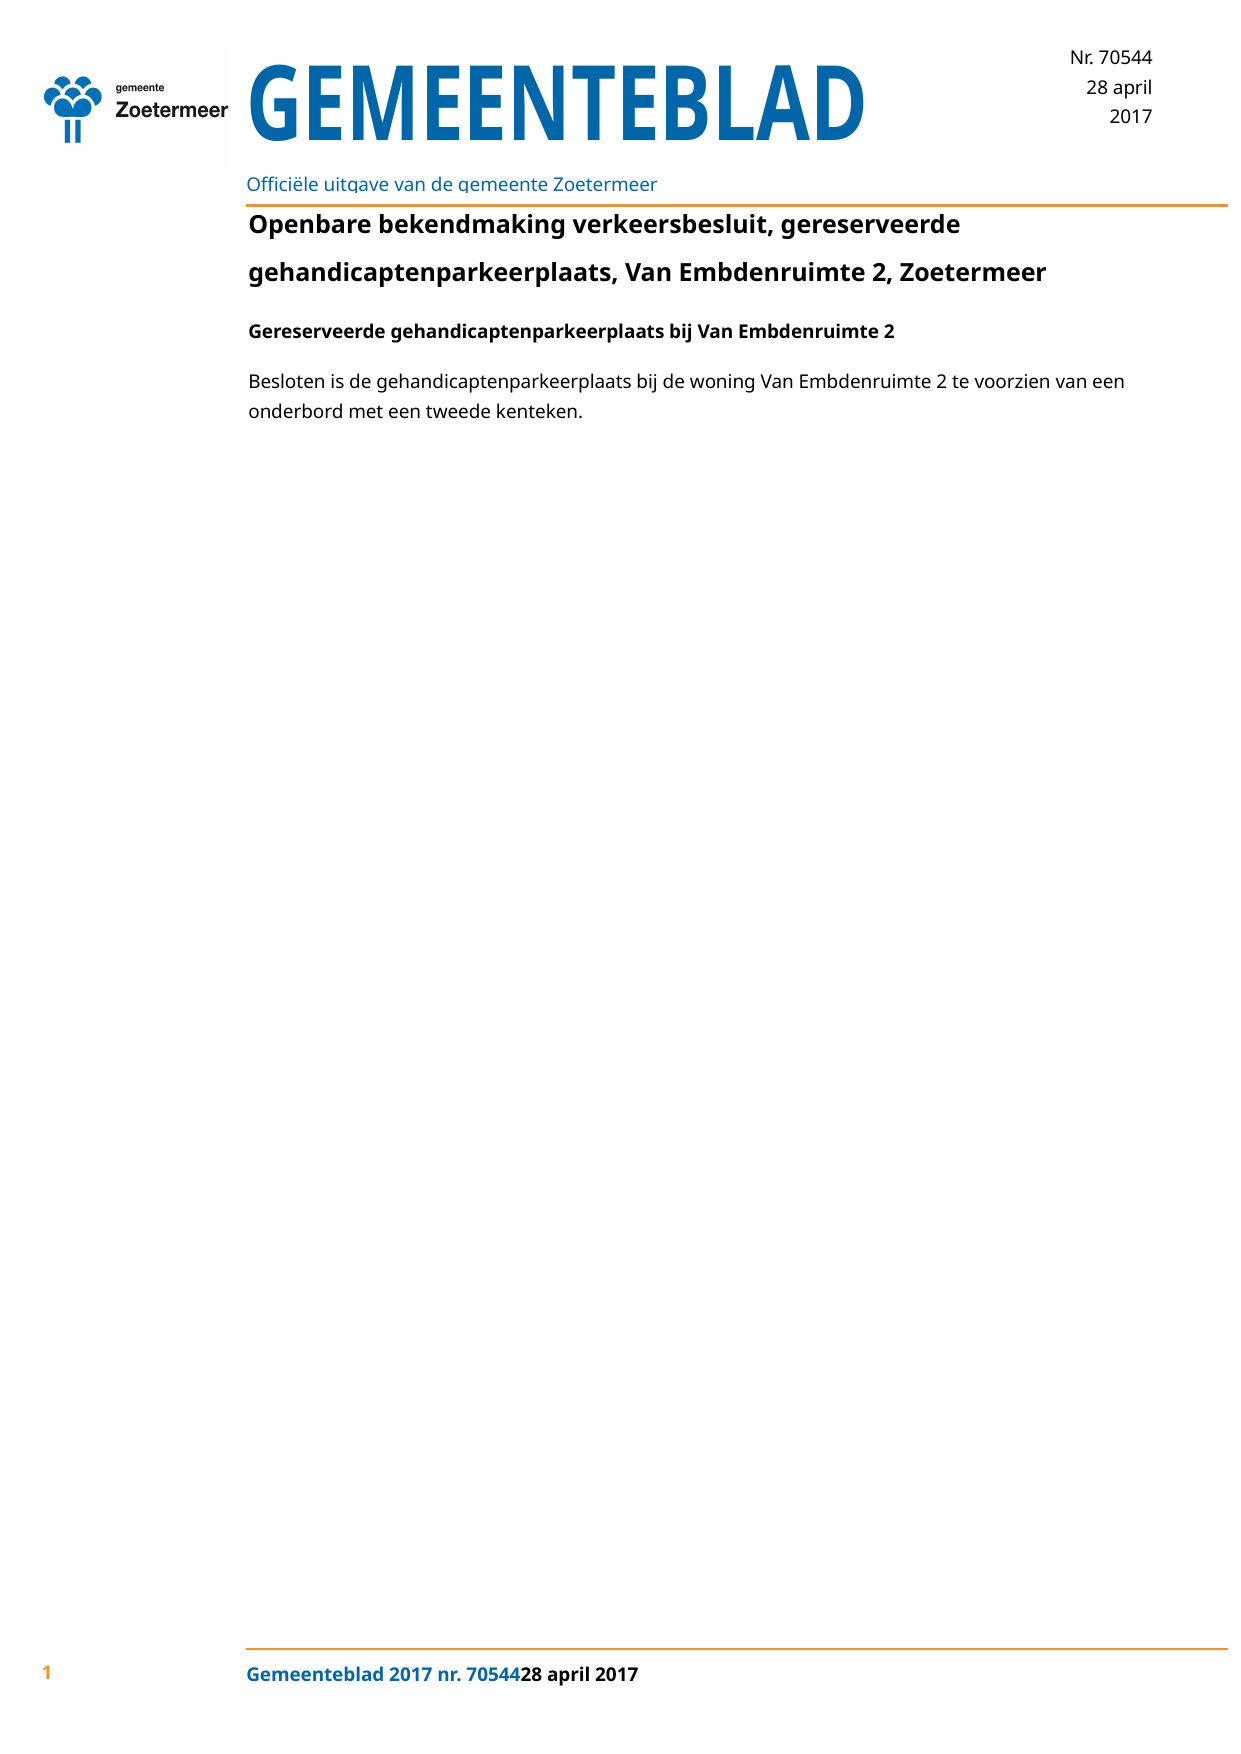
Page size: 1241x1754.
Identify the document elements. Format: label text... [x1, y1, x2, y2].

text Openbare bekendmaking verkeersbesluit, gereserveerde gehandicaptenparkeerplaats, Van Embdenruimte 2, Zoetermeer [248, 207, 1152, 288]
text Gereserveerde gehandicaptenparkeerplaats bij Van Embdenruimte 2 [248, 318, 1152, 344]
text Besloten is de gehandicaptenparkeerplaats bij de woning Van Embdenruimte 2 te voorzien van een onderbord met een tweede kenteken. [248, 368, 1152, 424]
picture [41, 47, 231, 172]
